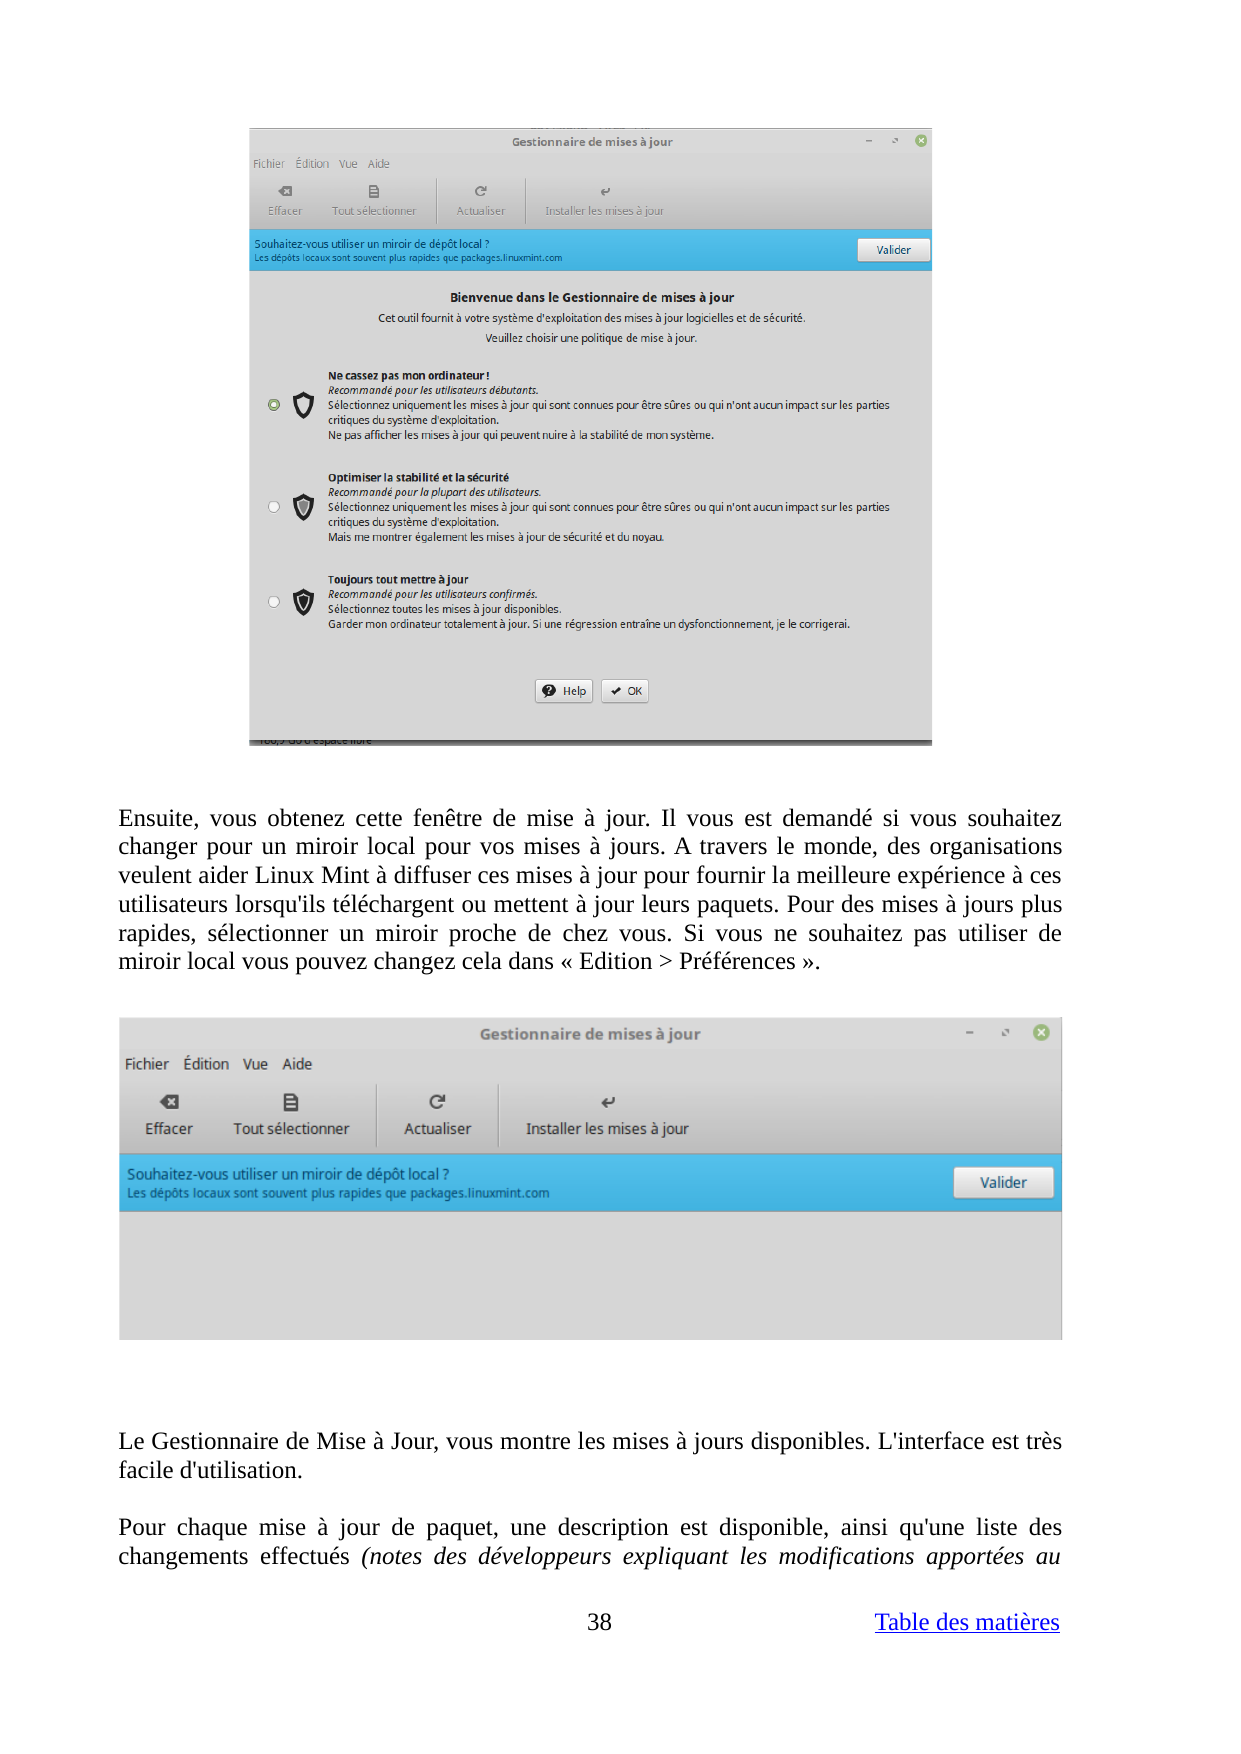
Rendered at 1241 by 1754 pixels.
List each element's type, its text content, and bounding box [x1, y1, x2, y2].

picture [249, 128, 933, 746]
picture [119, 1017, 1063, 1340]
text Pour chaque mise à jour de paquet, une description est disponible, ainsi qu'une liste des changements effectués (notes des développeurs expliquant les modifications apportées au [118, 1512, 1063, 1570]
text Le Gestionnaire de Mise à Jour, vous montre les mises à jours disponibles. L'interface est très facile d'utilisation. [118, 1426, 1063, 1484]
text Ensuite, vous obtenez cette fenêtre de mise à jour. Il vous est demandé si vous souhaitez changer pour un miroir local pour vos mises à jours. A travers le monde, des organisations veulent aider Linux Mint à diffuser ces mises à jour pour fournir la meilleure expérience à ces utilisateurs lorsqu'ils téléchargent ou mettent à jour leurs paquets. Pour des mises à jours plus rapides, sélectionner un miroir proche de chez vous. Si vous ne souhaitez pas utiliser de miroir local vous pouvez changez cela dans « Edition > Préférences ». [118, 803, 1063, 975]
